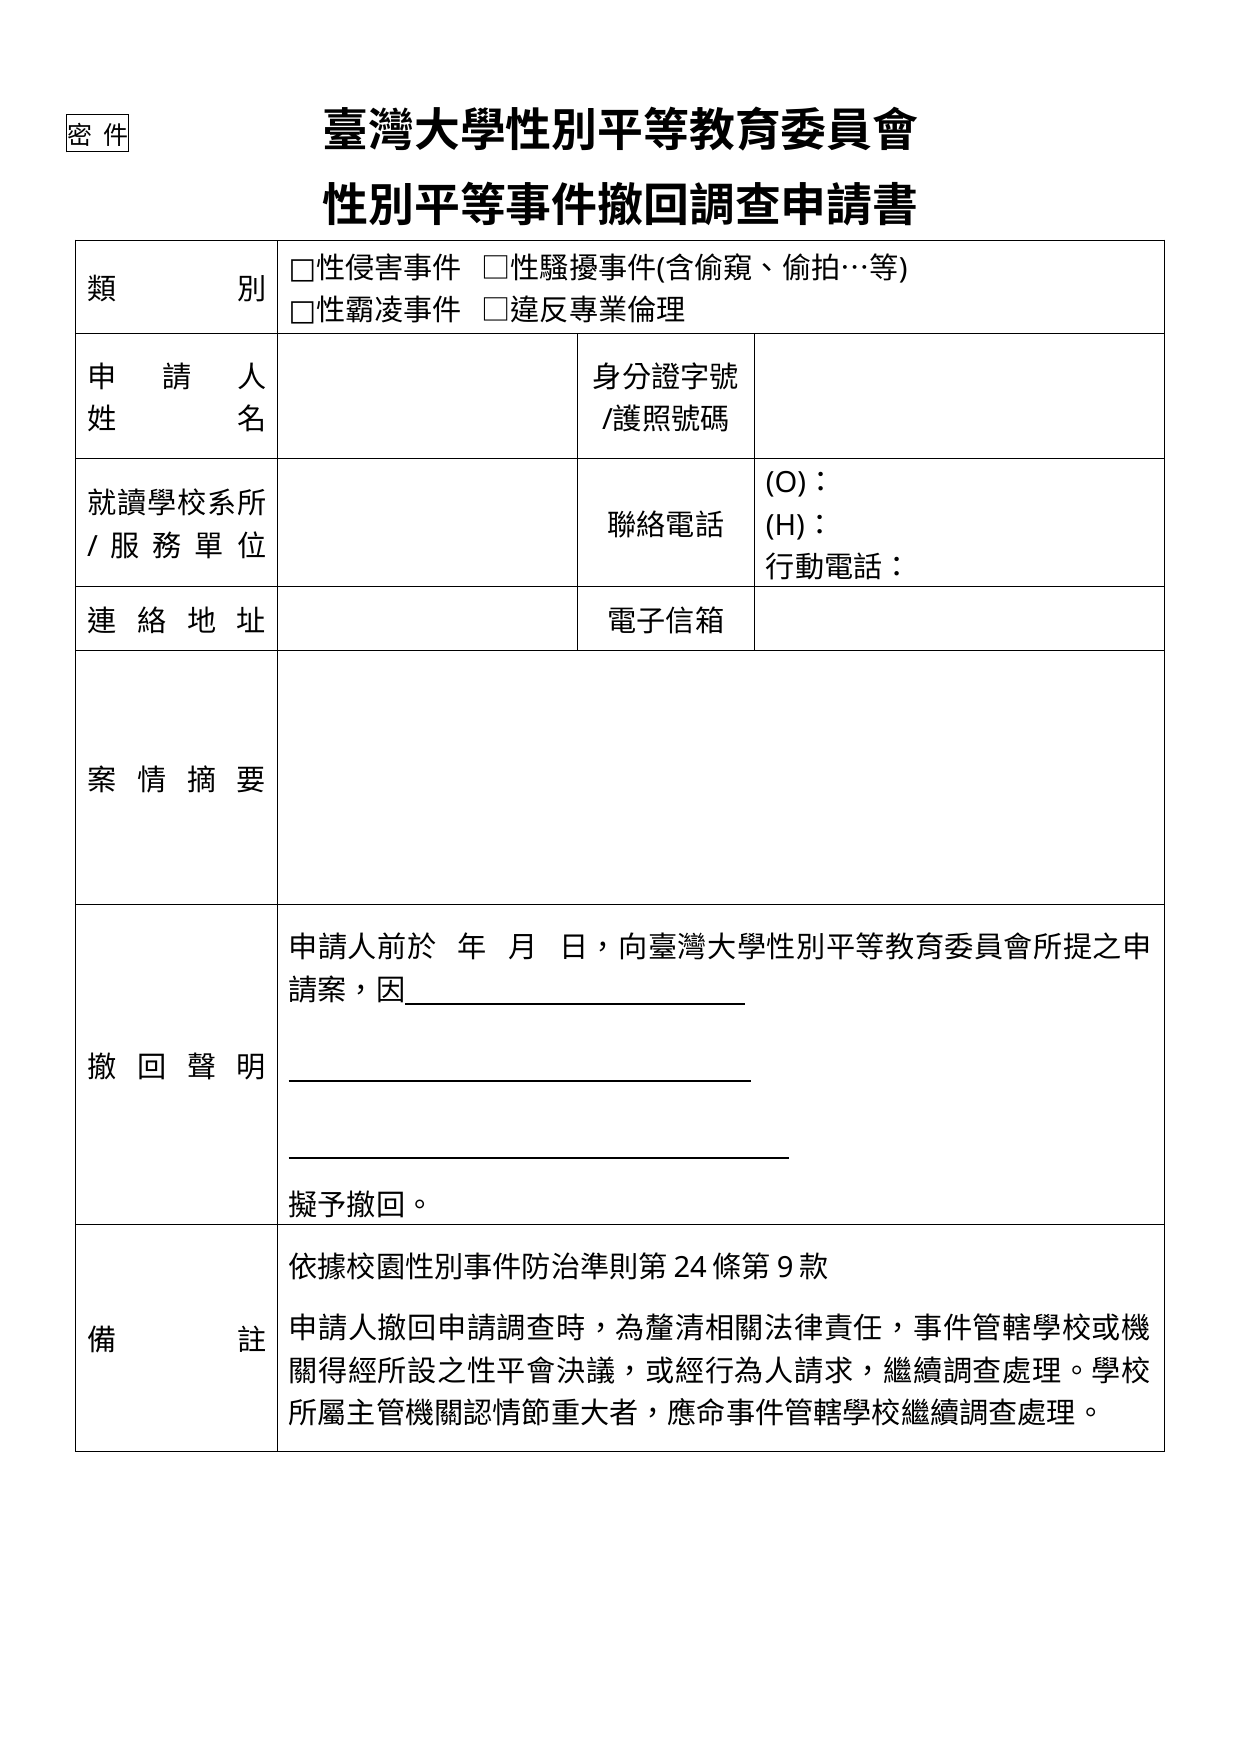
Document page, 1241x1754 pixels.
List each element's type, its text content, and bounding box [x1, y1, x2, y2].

table_cell [278, 334, 577, 458]
text 性別平等事件撤回調查申請書 [75, 164, 1165, 239]
table_cell 電子信箱 [578, 587, 754, 650]
table_cell [755, 334, 1164, 458]
table_cell 備註 [76, 1225, 277, 1451]
table_header 類別 [76, 241, 277, 333]
table_cell 連絡地址 [76, 587, 277, 650]
table_cell 申請人前於 年 月 日，向臺灣大學性別平等教育委員會所提之申請案，因 擬予撤回。 [278, 905, 1164, 1224]
text 密 件 [67, 115, 128, 151]
text [129, 114, 160, 152]
table_cell 申請人 姓名 [76, 334, 277, 458]
table_cell 依據校園性別事件防治準則第24條第9款 申請人撤回申請調查時，為釐清相關法律責任，事件管轄學校或機關得經所設之性平會決議，或經行為人請求，繼續調查處理。學校所屬主管機關認情節重大者，應命事件管轄學校繼續調查處理。 [278, 1225, 1164, 1451]
table_cell 身分證字號 /護照號碼 [578, 334, 754, 458]
table_header □性侵害事件 □性騷擾事件(含偷窺、偷拍…等) □性霸凌事件 □違反專業倫理 [278, 241, 1164, 333]
table_cell 聯絡電話 [578, 459, 754, 586]
table_cell 撤回聲明 [76, 905, 277, 1224]
table_cell [278, 651, 1164, 904]
table_cell 就讀學校系所/服務單位 [76, 459, 277, 586]
table_cell [278, 459, 577, 586]
table_cell [755, 587, 1164, 650]
table_cell 案情摘要 [76, 651, 277, 904]
table_cell (O)： (H)： 行動電話： [755, 459, 1164, 586]
table_cell [278, 587, 577, 650]
text 臺灣大學性別平等教育委員會 [75, 89, 1165, 164]
